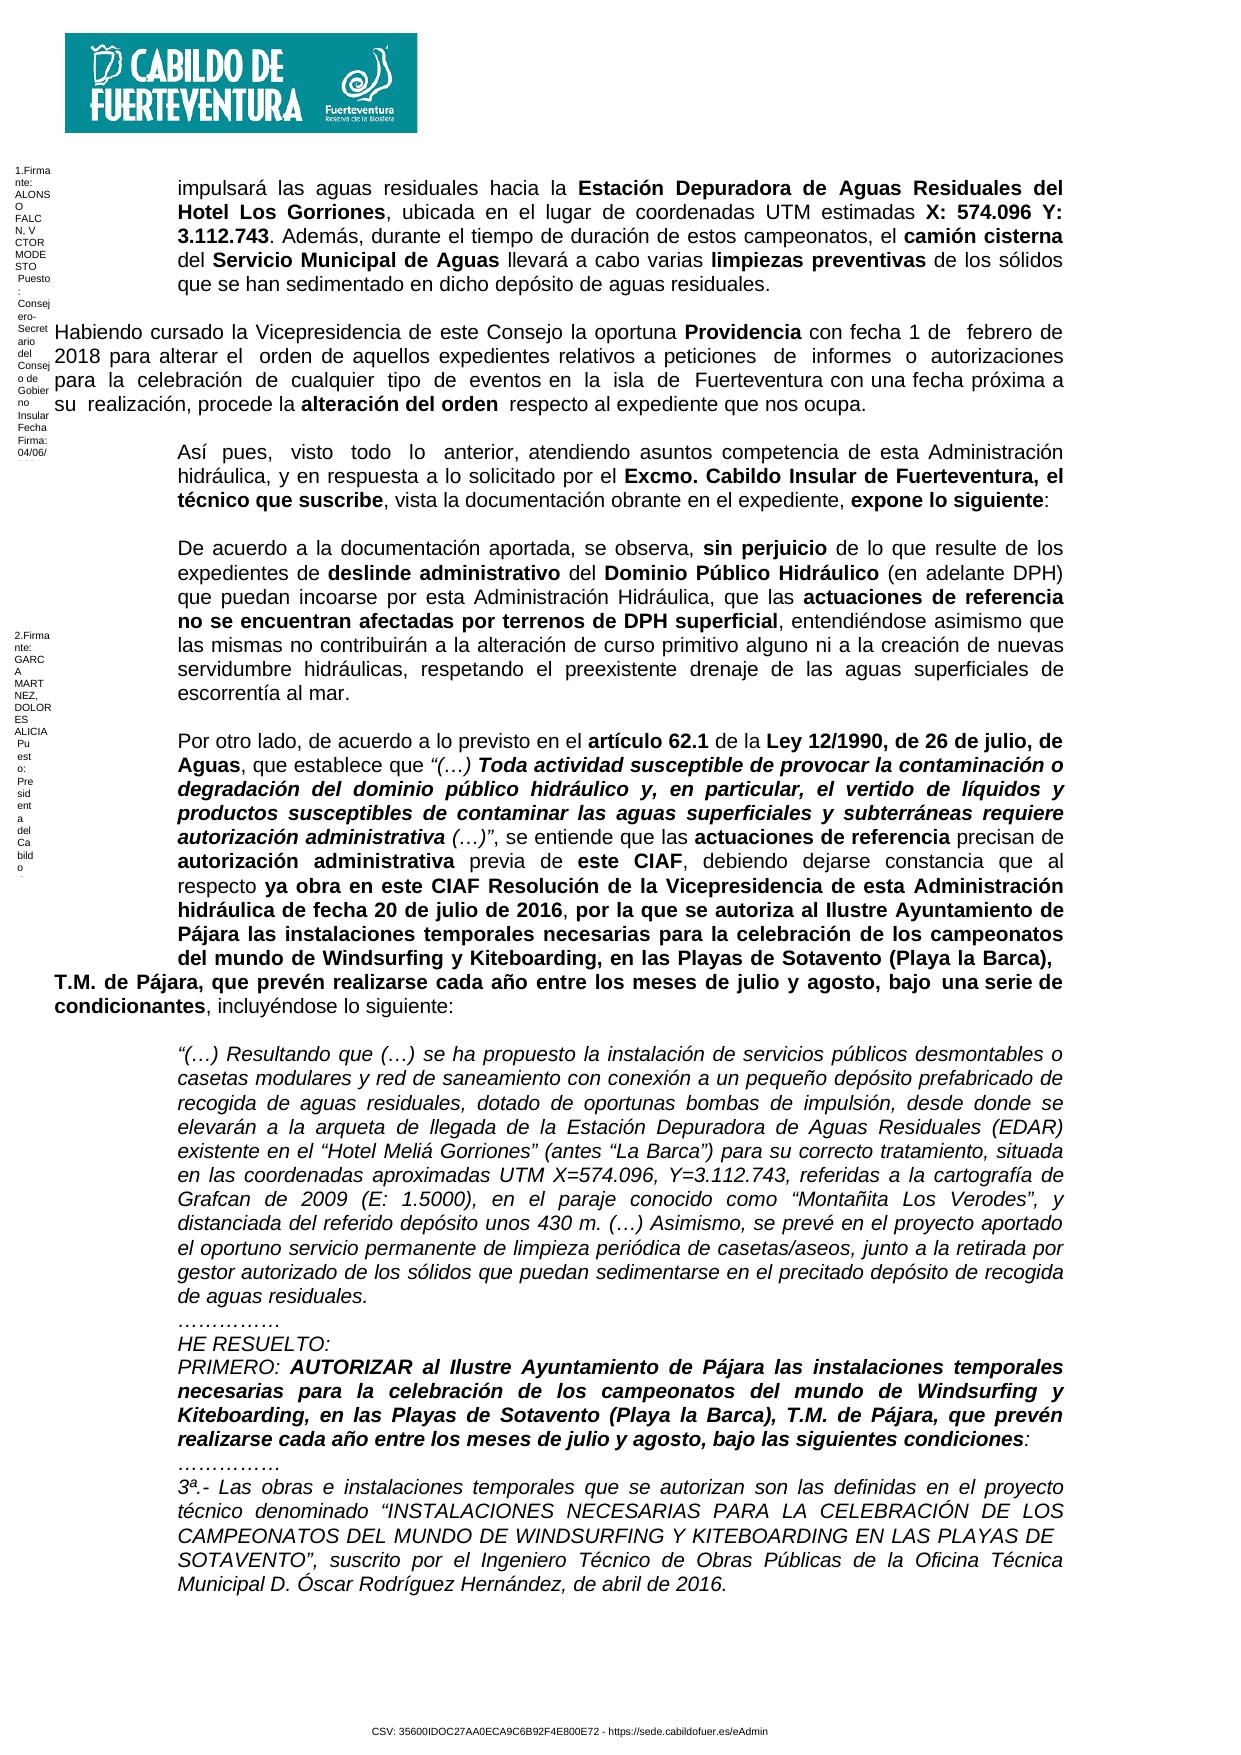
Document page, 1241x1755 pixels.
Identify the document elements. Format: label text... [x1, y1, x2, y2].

text Puesto: Consejero-Secretario del Consejo de Gobierno Insular Fecha Firma: 04/06/2024 09:21:37 [18, 273, 51, 461]
text Habiendo cursado la Vicepresidencia de este Consejo la oportuna Providencia con fecha 1 de febrero de 2018 para alterar el orden de aquellos expedientes relativos a peticiones de informes o autorizaciones para la celebración de cualquier tipo de eventos en la isla de Fuerteventura con una fecha próxima a su realización, procede la alteración del orden respecto al expediente que nos ocupa. [54, 319, 1064, 416]
text 2.Firmante: GARC A MART NEZ, DOLORES ALICIA [14, 629, 52, 737]
text HE RESUELTO: [177, 1332, 1241, 1356]
text Puesto: Presidenta del Cabildo de Fuerteventura Fecha Firma: 04/06/2024 09:28:27 [17, 738, 34, 877]
text De acuerdo a la documentación aportada, se observa, sin perjuicio de lo que resulte de los expedientes de deslinde administrativo del Dominio Público Hidráulico (en adelante DPH) que puedan incoarse por esta Administración Hidráulica, que las actuaciones de referencia no se encuentran afectadas por terrenos de DPH superficial, entendiéndose asimismo que las mismas no contribuirán a la alteración de curso primitivo alguno ni a la creación de nuevas servidumbre hidráulicas, respetando el preexistente drenaje de las aguas superficiales de escorrentía al mar. [177, 536, 1064, 705]
text PRIMERO: AUTORIZAR al Ilustre Ayuntamiento de Pájara las instalaciones temporales necesarias para la celebración de los campeonatos del mundo de Windsurfing y Kiteboarding, en las Playas de Sotavento (Playa la Barca), T.M. de Pájara, que prevén realizarse cada año entre los meses de julio y agosto, bajo las siguientes condiciones: [177, 1356, 1064, 1451]
text SOTAVENTO”, suscrito por el Ingeniero Técnico de Obras Públicas de la Oficina Técnica Municipal D. Óscar Rodríguez Hernández, de abril de 2016. [177, 1547, 1064, 1596]
text …………… [177, 1308, 1241, 1332]
text [12, 629, 52, 877]
text impulsará las aguas residuales hacia la Estación Depuradora de Aguas Residuales del Hotel Los Gorriones, ubicada en el lugar de coordenadas UTM estimadas X: 574.096 Y: 3.112.743. Además, durante el tiempo de duración de estos campeonatos, el camión cisterna del Servicio Municipal de Aguas llevará a cabo varias limpiezas preventivas de los sólidos que se han sedimentado en dicho depósito de aguas residuales. [177, 175, 1064, 296]
subtitle T.M. de Pájara, que prevén realizarse cada año entre los meses de julio y agosto, bajo una serie de condicionantes, incluyéndose lo siguiente: [54, 970, 1064, 1018]
text 3ª.- Las obras e instalaciones temporales que se autorizan son las definidas en el proyecto técnico denominado “INSTALACIONES NECESARIAS PARA LA CELEBRACIÓN DE LOS CAMPEONATOS DEL MUNDO DE WINDSURFING Y KITEBOARDING EN LAS PLAYAS DE [177, 1475, 1064, 1547]
text Por otro lado, de acuerdo a lo previsto en el artículo 62.1 de la Ley 12/1990, de 26 de julio, de Aguas, que establece que “(…) Toda actividad susceptible de provocar la contaminación o degradación del dominio público hidráulico y, en particular, el vertido de líquidos y productos susceptibles de contaminar las aguas superficiales y subterráneas requiere autorización administrativa (…)”, se entiende que las actuaciones de referencia precisan de autorización administrativa previa de este CIAF, debiendo dejarse constancia que al respecto ya obra en este CIAF Resolución de la Vicepresidencia de esta Administración hidráulica de fecha 20 de julio de 2016, por la que se autoriza al Ilustre Ayuntamiento de Pájara las instalaciones temporales necesarias para la celebración de los campeonatos del mundo de Windsurfing y Kiteboarding, en las Playas de Sotavento (Playa la Barca), [177, 728, 1064, 970]
text “(…) Resultando que (…) se ha propuesto la instalación de servicios públicos desmontables o casetas modulares y red de saneamiento con conexión a un pequeño depósito prefabricado de recogida de aguas residuales, dotado de oportunas bombas de impulsión, desde donde se elevarán a la arqueta de llegada de la Estación Depuradora de Aguas Residuales (EDAR) existente en el “Hotel Meliá Gorriones” (antes “La Barca”) para su correcto tratamiento, situada en las coordenadas aproximadas UTM X=574.096, Y=3.112.743, referidas a la cartografía de Grafcan de 2009 (E: 1.5000), en el paraje conocido como “Montañita Los Verodes”, y distanciada del referido depósito unos 430 m. (…) Asimismo, se prevé en el proyecto aportado el oportuno servicio permanente de limpieza periódica de casetas/aseos, junto a la retirada por gestor autorizado de los sólidos que puedan sedimentarse en el precitado depósito de recogida de aguas residuales. [177, 1042, 1064, 1308]
text …………… [177, 1451, 1241, 1475]
text 1.Firmante: ALONSO FALC N, V CTOR MODESTO [15, 165, 52, 273]
text [13, 164, 52, 461]
text Así pues, visto todo lo anterior, atendiendo asuntos competencia de esta Administración hidráulica, y en respuesta a lo solicitado por el Excmo. Cabildo Insular de Fuerteventura, el técnico que suscribe, vista la documentación obrante en el expediente, expone lo siguiente: [177, 440, 1064, 512]
